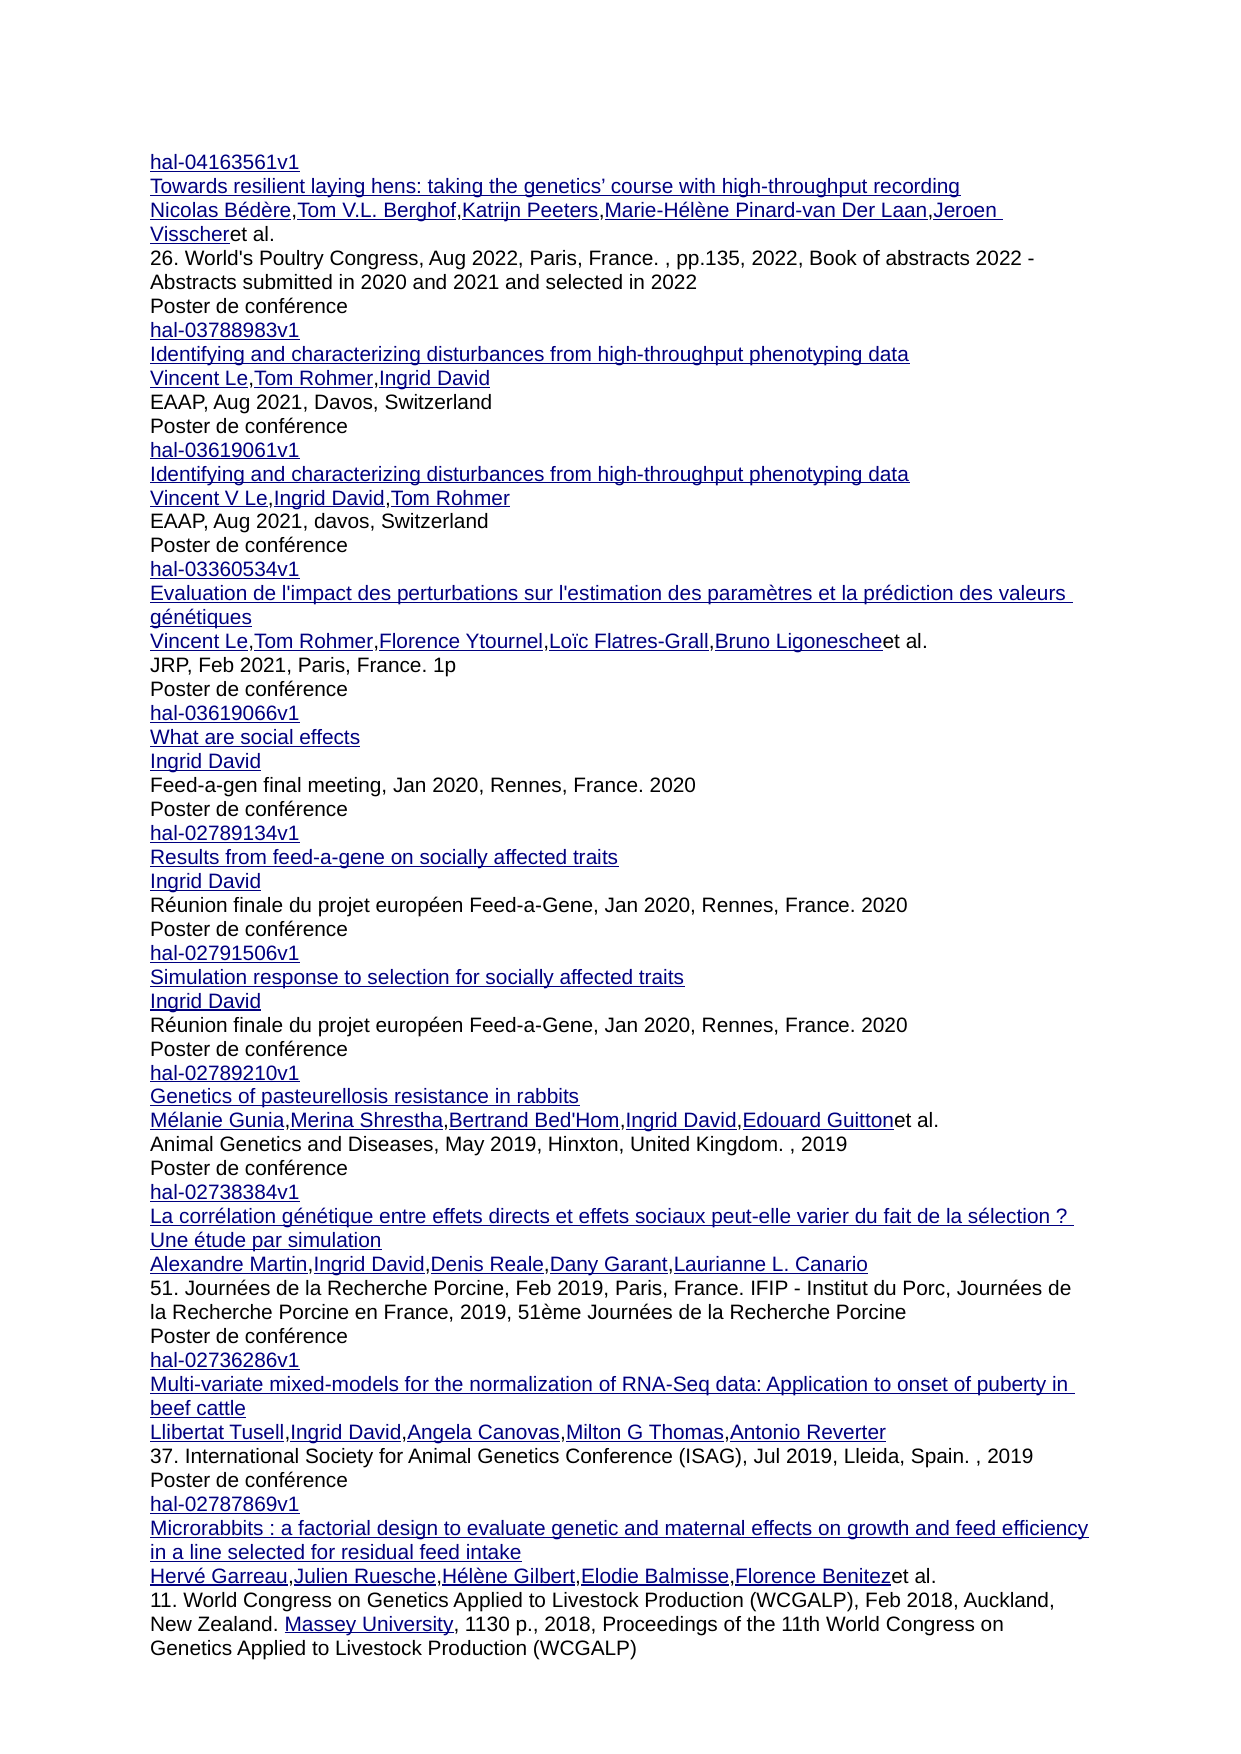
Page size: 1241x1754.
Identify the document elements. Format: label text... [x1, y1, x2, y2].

table_cell Results from feed-a-gene on socially affected traits Ingrid David Réunion finale du projet européen Feed-a-Gene, Jan 2020, Rennes, France. 2020 Poster de conférence hal-02791506v1 [150, 845, 1090, 964]
table_cell La corrélation génétique entre effets directs et effets sociaux peut-elle varier du fait de la sélection ? Une étude par simulation Alexandre Martin,Ingrid David,Denis Reale,Dany Garant,Laurianne L. Canario 51. Journées de la Recherche Porcine, Feb 2019, Paris, France. IFIP - Institut du Porc, Journées de la Recherche Porcine en France, 2019, 51ème Journées de la Recherche Porcine Poster de conférence hal-02736286v1 [150, 1204, 1090, 1372]
table_cell hal-04163561v1 [150, 150, 1090, 174]
table_cell What are social effects Ingrid David Feed-a-gen final meeting, Jan 2020, Rennes, France. 2020 Poster de conférence hal-02789134v1 [150, 725, 1090, 845]
table_cell Towards resilient laying hens: taking the genetics’ course with high-throughput recording Nicolas Bédère,Tom V.L. Berghof,Katrijn Peeters,Marie-Hélène Pinard-van Der Laan,Jeroen Visscheret al. 26. World's Poultry Congress, Aug 2022, Paris, France. , pp.135, 2022, Book of abstracts 2022 - Abstracts submitted in 2020 and 2021 and selected in 2022 Poster de conférence hal-03788983v1 [150, 174, 1090, 342]
table_cell Microrabbits : a factorial design to evaluate genetic and maternal effects on growth and feed efficiency in a line selected for residual feed intake Hervé Garreau,Julien Ruesche,Hélène Gilbert,Elodie Balmisse,Florence Benitezet al. 11. World Congress on Genetics Applied to Livestock Production (WCGALP), Feb 2018, Auckland, New Zealand. Massey University, 1130 p., 2018, Proceedings of the 11th World Congress on Genetics Applied to Livestock Production (WCGALP) [150, 1516, 1090, 1659]
table_cell Identifying and characterizing disturbances from high-throughput phenotyping data Vincent Le,Tom Rohmer,Ingrid David EAAP, Aug 2021, Davos, Switzerland Poster de conférence hal-03619061v1 [150, 342, 1090, 461]
table_cell Genetics of pasteurellosis resistance in rabbits Mélanie Gunia,Merina Shrestha,Bertrand Bed'Hom,Ingrid David,Edouard Guittonet al. Animal Genetics and Diseases, May 2019, Hinxton, United Kingdom. , 2019 Poster de conférence hal-02738384v1 [150, 1084, 1090, 1204]
table_cell Simulation response to selection for socially affected traits Ingrid David Réunion finale du projet européen Feed-a-Gene, Jan 2020, Rennes, France. 2020 Poster de conférence hal-02789210v1 [150, 965, 1090, 1084]
table_cell Multi-variate mixed-models for the normalization of RNA-Seq data: Application to onset of puberty in beef cattle Llibertat Tusell,Ingrid David,Angela Canovas,Milton G Thomas,Antonio Reverter 37. International Society for Animal Genetics Conference (ISAG), Jul 2019, Lleida, Spain. , 2019 Poster de conférence hal-02787869v1 [150, 1372, 1090, 1516]
table_cell Identifying and characterizing disturbances from high-throughput phenotyping data Vincent V Le,Ingrid David,Tom Rohmer EAAP, Aug 2021, davos, Switzerland Poster de conférence hal-03360534v1 [150, 461, 1090, 581]
table_cell Evaluation de l'impact des perturbations sur l'estimation des paramètres et la prédiction des valeurs génétiques Vincent Le,Tom Rohmer,Florence Ytournel,Loïc Flatres-Grall,Bruno Ligonescheet al. JRP, Feb 2021, Paris, France. 1p Poster de conférence hal-03619066v1 [150, 581, 1090, 725]
